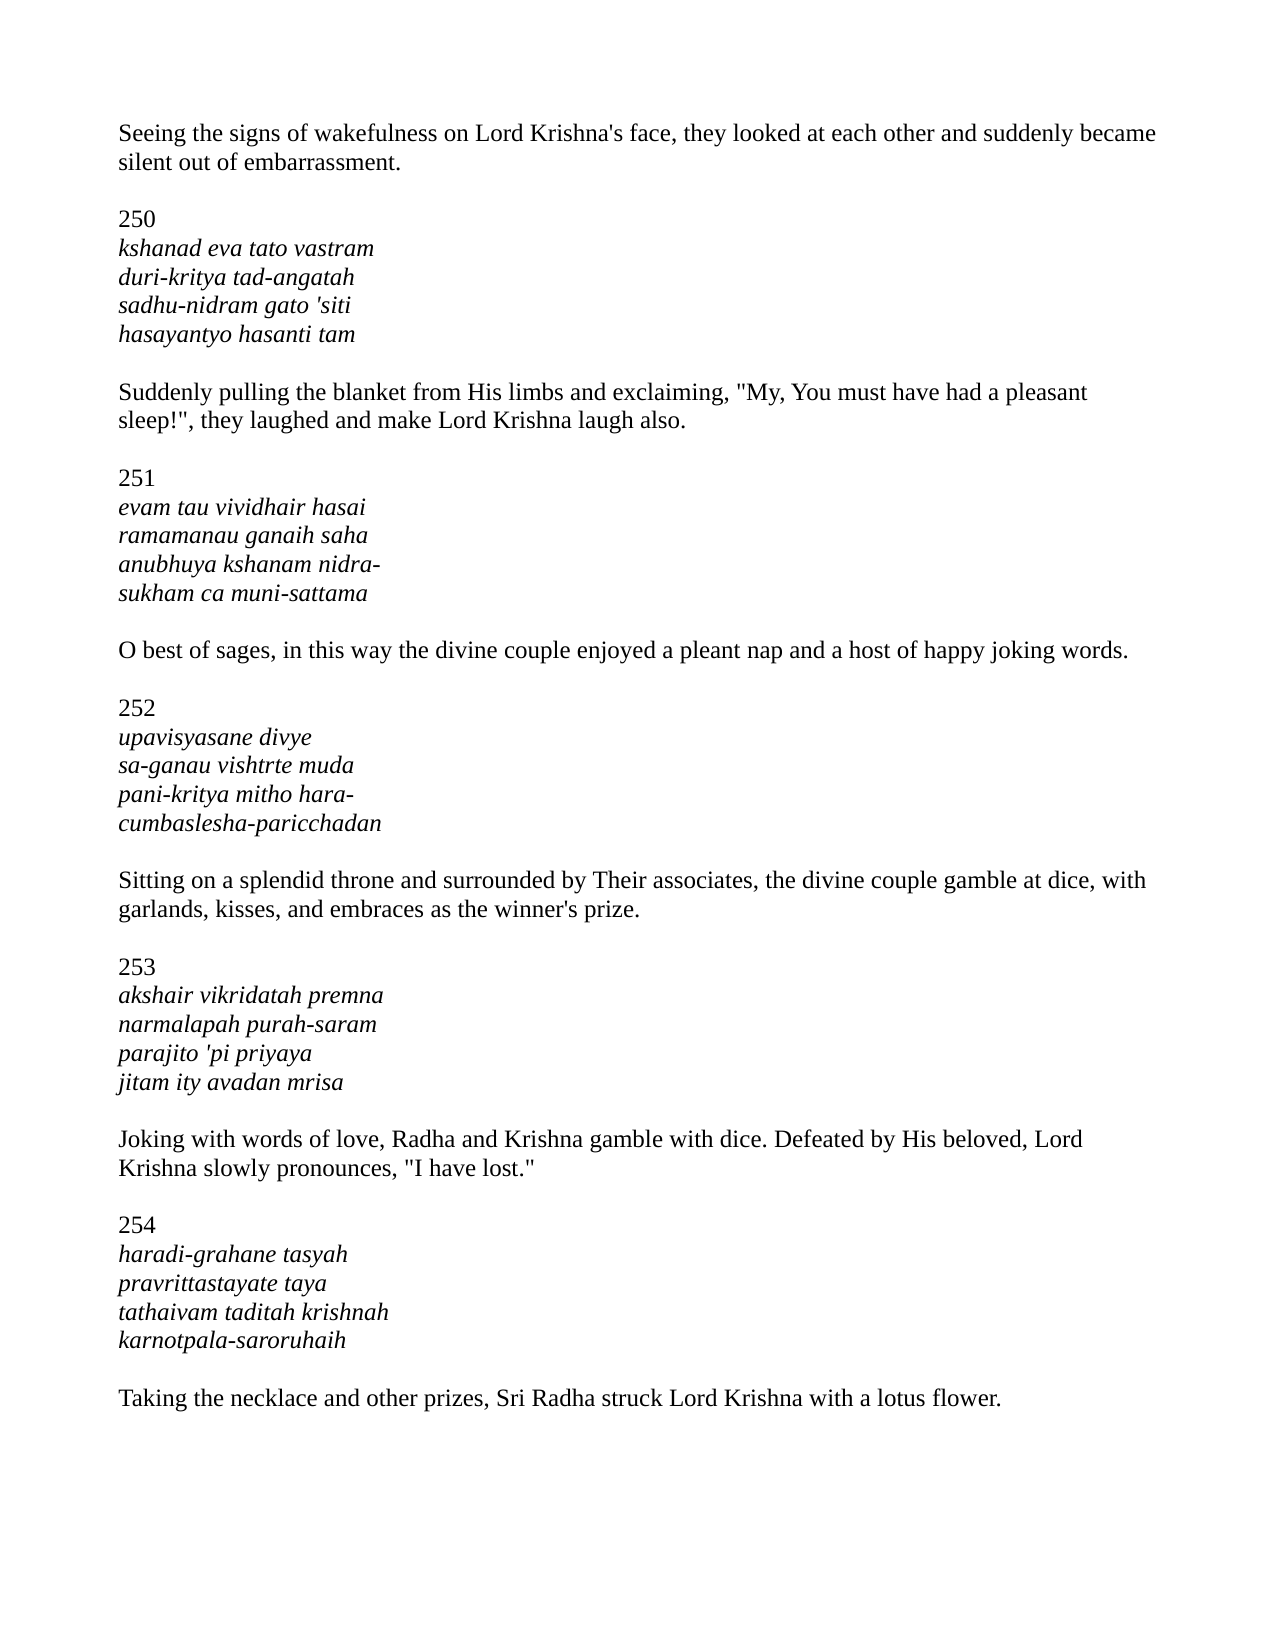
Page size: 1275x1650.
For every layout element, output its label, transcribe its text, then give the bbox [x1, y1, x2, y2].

text Suddenly pulling the blanket from His limbs and exclaiming, "My, You must have had a pleasant sleep!", they laughed and make Lord Krishna laugh also. [118, 377, 1157, 434]
text Taking the necklace and other prizes, Sri Radha struck Lord Krishna with a lotus flower. [118, 1383, 1157, 1412]
text 250 kshanad eva tato vastram duri-kritya tad-angatah sadhu-nidram gato 'siti hasayantyo hasanti tam [118, 204, 1157, 348]
text O best of sages, in this way the divine couple enjoyed a pleant nap and a host of happy joking words. [118, 636, 1157, 664]
text 253 akshair vikridatah premna narmalapah purah-saram parajito 'pi priyaya jitam ity avadan mrisa [118, 952, 1157, 1096]
text 252 upavisyasane divye sa-ganau vishtrte muda pani-kritya mitho hara- cumbaslesha-paricchadan [118, 693, 1157, 837]
text Joking with words of love, Radha and Krishna gamble with dice. Defeated by His beloved, Lord Krishna slowly pronounces, "I have lost." [118, 1124, 1157, 1182]
text 254 haradi-grahane tasyah pravrittastayate taya tathaivam taditah krishnah karnotpala-saroruhaih [118, 1211, 1157, 1354]
text Seeing the signs of wakefulness on Lord Krishna's face, they looked at each other and suddenly became silent out of embarrassment. [118, 118, 1157, 176]
text 251 evam tau vividhair hasai ramamanau ganaih saha anubhuya kshanam nidra- sukham ca muni-sattama [118, 463, 1157, 607]
text Sitting on a splendid throne and surrounded by Their associates, the divine couple gamble at dice, with garlands, kisses, and embraces as the winner's prize. [118, 866, 1157, 923]
